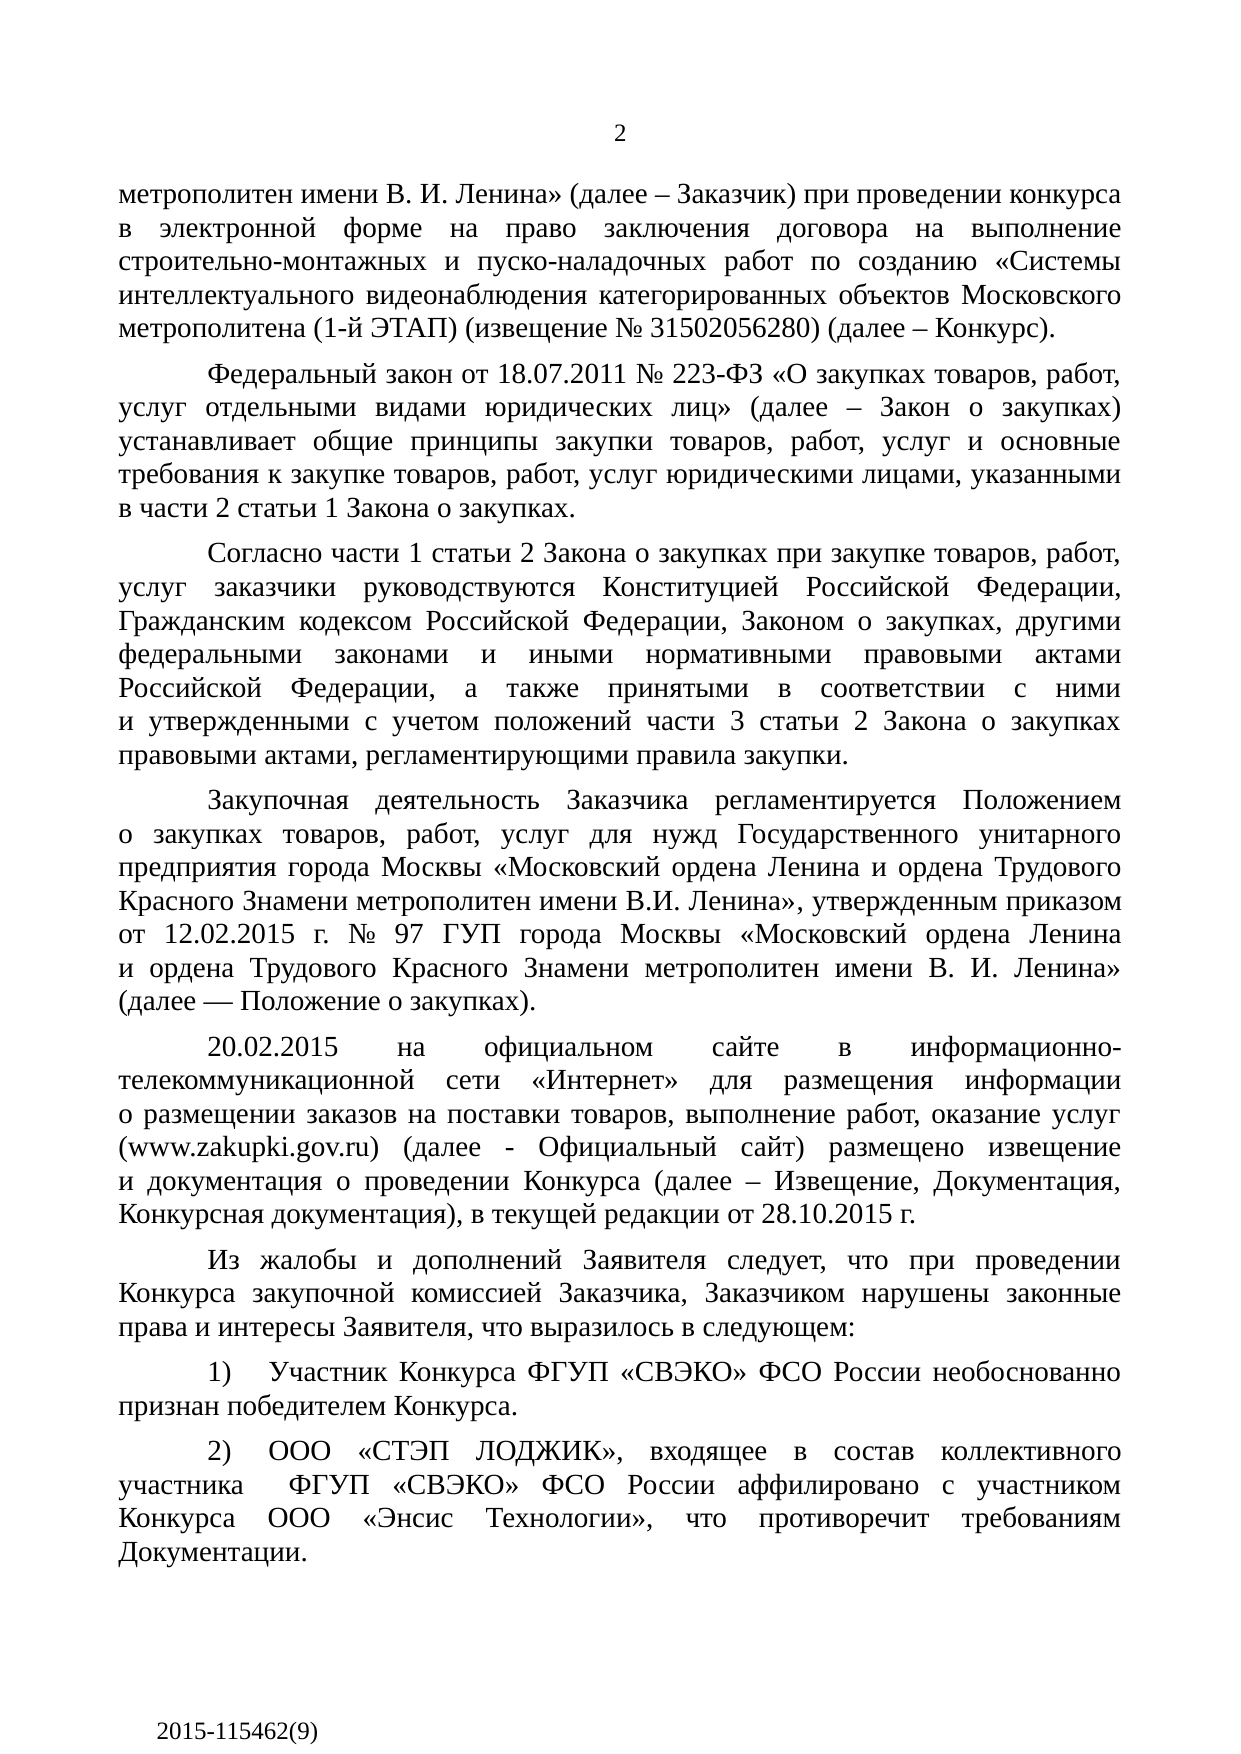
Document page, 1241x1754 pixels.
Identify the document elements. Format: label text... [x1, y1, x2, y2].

text Согласно части 1 статьи 2 Закона о закупках при закупке товаров, работ, услуг заказчики руководствуются Конституцией Российской Федерации, Гражданским кодексом Российской Федерации, Законом о закупках, другими федеральными законами и иными нормативными правовыми актами Российской Федерации, а также принятыми в соответствии с ними и утвержденными с учетом положений части 3 статьи 2 Закона о закупках правовыми актами, регламентирующими правила закупки. [118, 536, 1122, 770]
text метрополитен имени В. И. Ленина» (далее – Заказчик) при проведении конкурса в электронной форме на право заключения договора на выполнение строительно-монтажных и пуско-наладочных работ по созданию «Системы интеллектуального видеонаблюдения категорированных объектов Московского метрополитена (1-й ЭТАП) (извещение № 31502056280) (далее – Конкурс). [118, 176, 1122, 344]
text 20.02.2015 на официальном сайте в информационно- телекоммуникационной сети «Интернет» для размещения информации о размещении заказов на поставки товаров, выполнение работ, оказание услуг (www.zakupki.gov.ru) (далее - Официальный сайт) размещено извещение и документация о проведении Конкурса (далее – Извещение, Документация, Конкурсная документация), в текущей редакции от 28.10.2015 г. [118, 1029, 1122, 1230]
text Федеральный закон от 18.07.2011 № 223-ФЗ «О закупках товаров, работ, услуг отдельными видами юридических лиц» (далее – Закон о закупках) устанавливает общие принципы закупки товаров, работ, услуг и основные требования к закупке товаров, работ, услуг юридическими лицами, указанными в части 2 статьи 1 Закона о закупках. [118, 356, 1122, 524]
text Из жалобы и дополнений Заявителя следует, что при проведении Конкурса закупочной комиссией Заказчика, Заказчиком нарушены законные права и интересы Заявителя, что выразилось в следующем: [118, 1242, 1122, 1343]
list ООО «СТЭП ЛОДЖИК», входящее в состав коллективного участника ФГУП «СВЭКО» ФСО России аффилировано с участником Конкурса ООО «Энсис Технологии», что противоречит требованиям Документации. [118, 1433, 1122, 1568]
text Закупочная деятельность Заказчика регламентируется Положением о закупках товаров, работ, услуг для нужд Государственного унитарного предприятия города Москвы «Московский ордена Ленина и ордена Трудового Красного Знамени метрополитен имени В.И. Ленина», утвержденным приказом от 12.02.2015 г. № 97 ГУП города Москвы «Московский ордена Ленина и ордена Трудового Красного Знамени метрополитен имени В. И. Ленина» (далее — Положение о закупках). [118, 782, 1122, 1017]
list Участник Конкурса ФГУП «СВЭКО» ФСО России необоснованно признан победителем Конкурса. [118, 1354, 1122, 1422]
